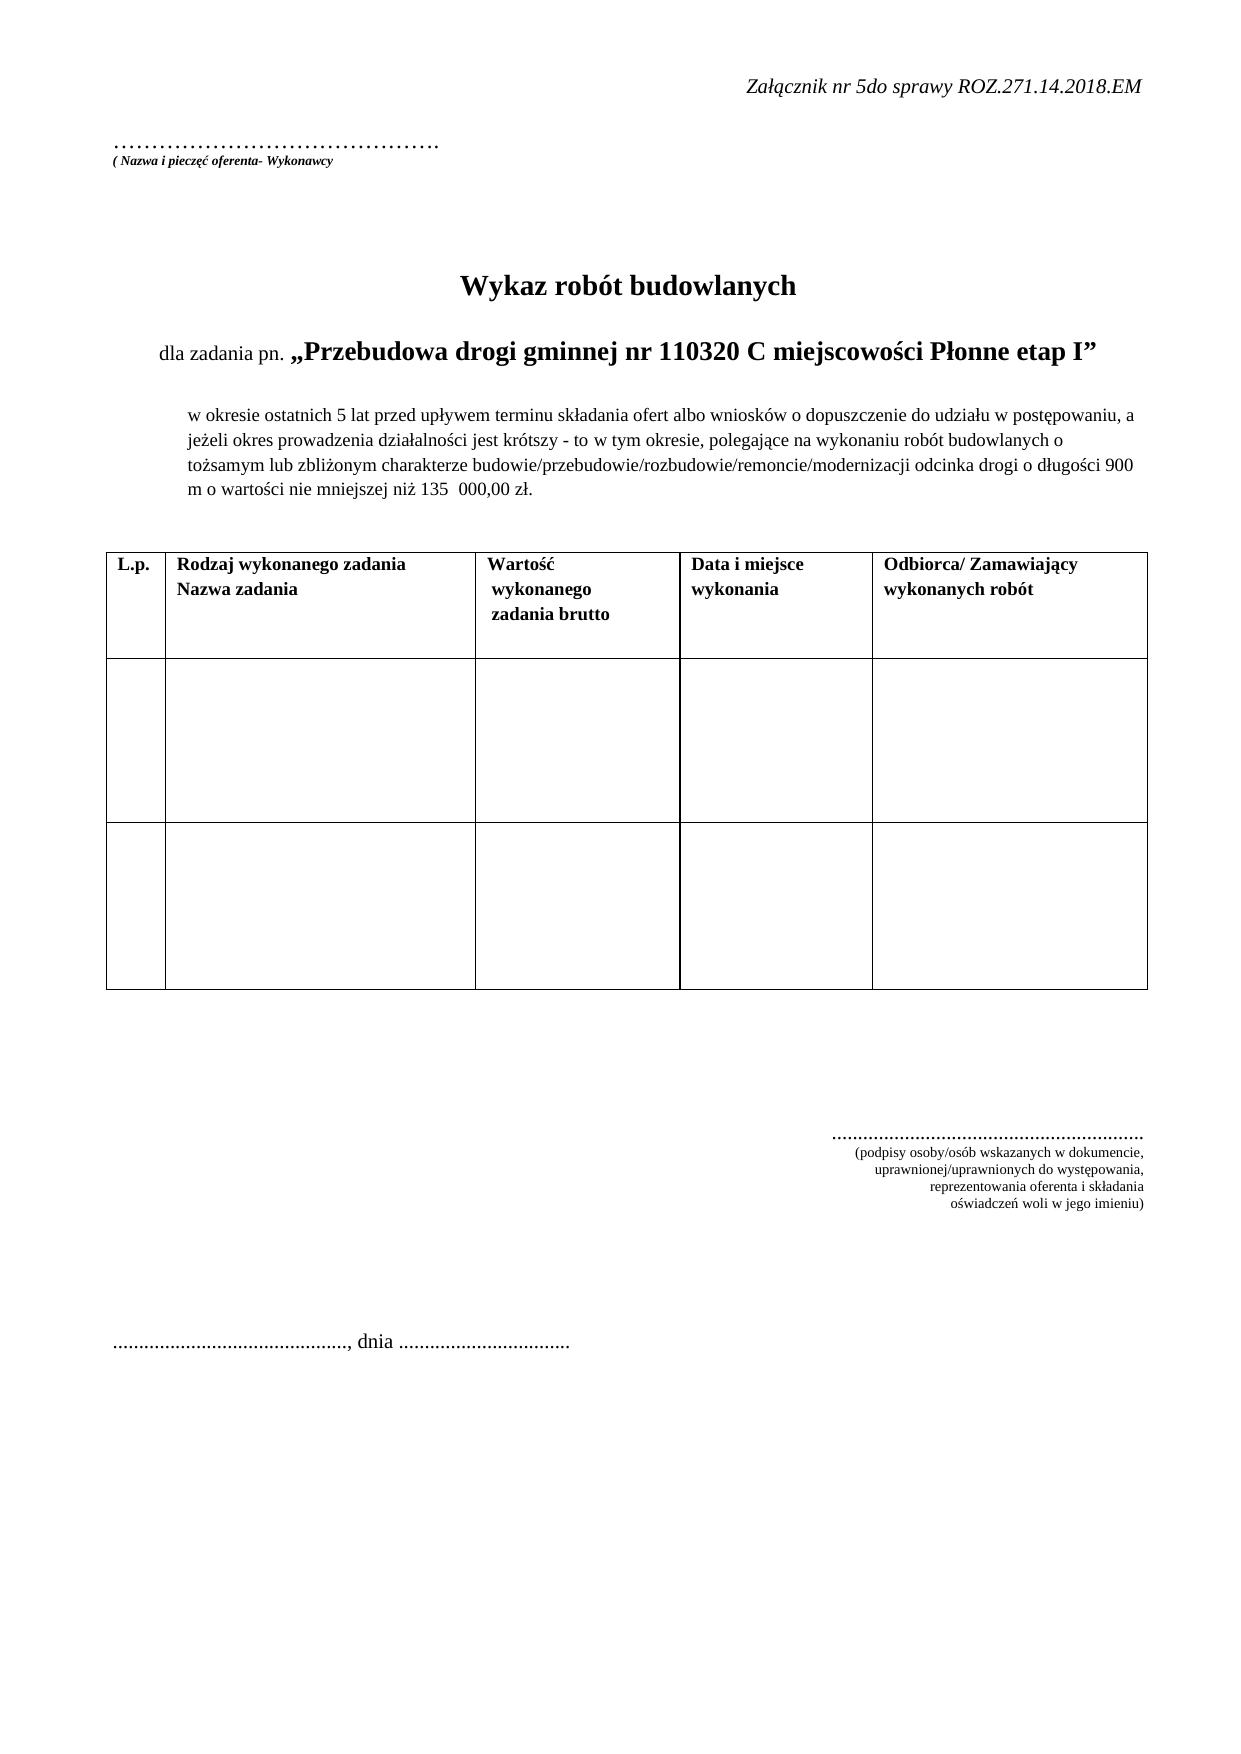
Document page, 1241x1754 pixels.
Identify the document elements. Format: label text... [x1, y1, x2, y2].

table_header L.p. [107, 553, 165, 658]
text Załącznik nr 5do sprawy ROZ.271.14.2018.EM [112, 74, 1144, 98]
table_header Wartość wykonanego zadania brutto [476, 553, 679, 658]
table_header Odbiorca/ Zamawiający wykonanych robót [873, 553, 1147, 658]
text reprezentowania oferenta i składania [702, 1178, 1144, 1194]
table_cell [107, 659, 165, 822]
table_cell [476, 659, 679, 822]
table_cell [873, 823, 1147, 989]
table_cell [681, 659, 872, 822]
table_header Data i miejsce wykonania [681, 553, 872, 658]
table_header Rodzaj wykonanego zadania Nazwa zadania [166, 553, 475, 658]
text Wykaz robót budowlanych [112, 268, 1144, 302]
table_cell [107, 823, 165, 989]
table_cell [681, 823, 872, 989]
text oświadczeń woli w jego imieniu) [702, 1194, 1144, 1211]
table_cell [166, 823, 475, 989]
text w okresie ostatnich 5 lat przed upływem terminu składania ofert albo wniosków o dopuszczenie do udziału w postępowaniu, a jeżeli okres prowadzenia działalności jest krótszy - to w tym okresie, polegające na wykonaniu robót budowlanych o tożsamym lub zbliżonym charakterze budowie/przebudowie/rozbudowie/remoncie/modernizacji odcinka drogi o długości 900 m o wartości nie mniejszej niż 135 000,00 zł. [187, 404, 1144, 500]
text ............................................., dnia ................................. [112, 1329, 1144, 1353]
table_cell [476, 823, 679, 989]
text uprawnionej/uprawnionych do występowania, [702, 1161, 1144, 1178]
table_cell [873, 659, 1147, 822]
text (podpisy osoby/osób wskazanych w dokumencie, [702, 1144, 1144, 1161]
table_cell [166, 659, 475, 822]
text ……………………………………. [112, 127, 1144, 153]
text dla zadania pn. „Przebudowa drogi gminnej nr 110320 C miejscowości Płonne etap I” [112, 335, 1144, 366]
text ( Nazwa i pieczęć oferenta- Wykonawcy [112, 153, 1144, 177]
text ............................................................ [629, 1118, 1144, 1144]
